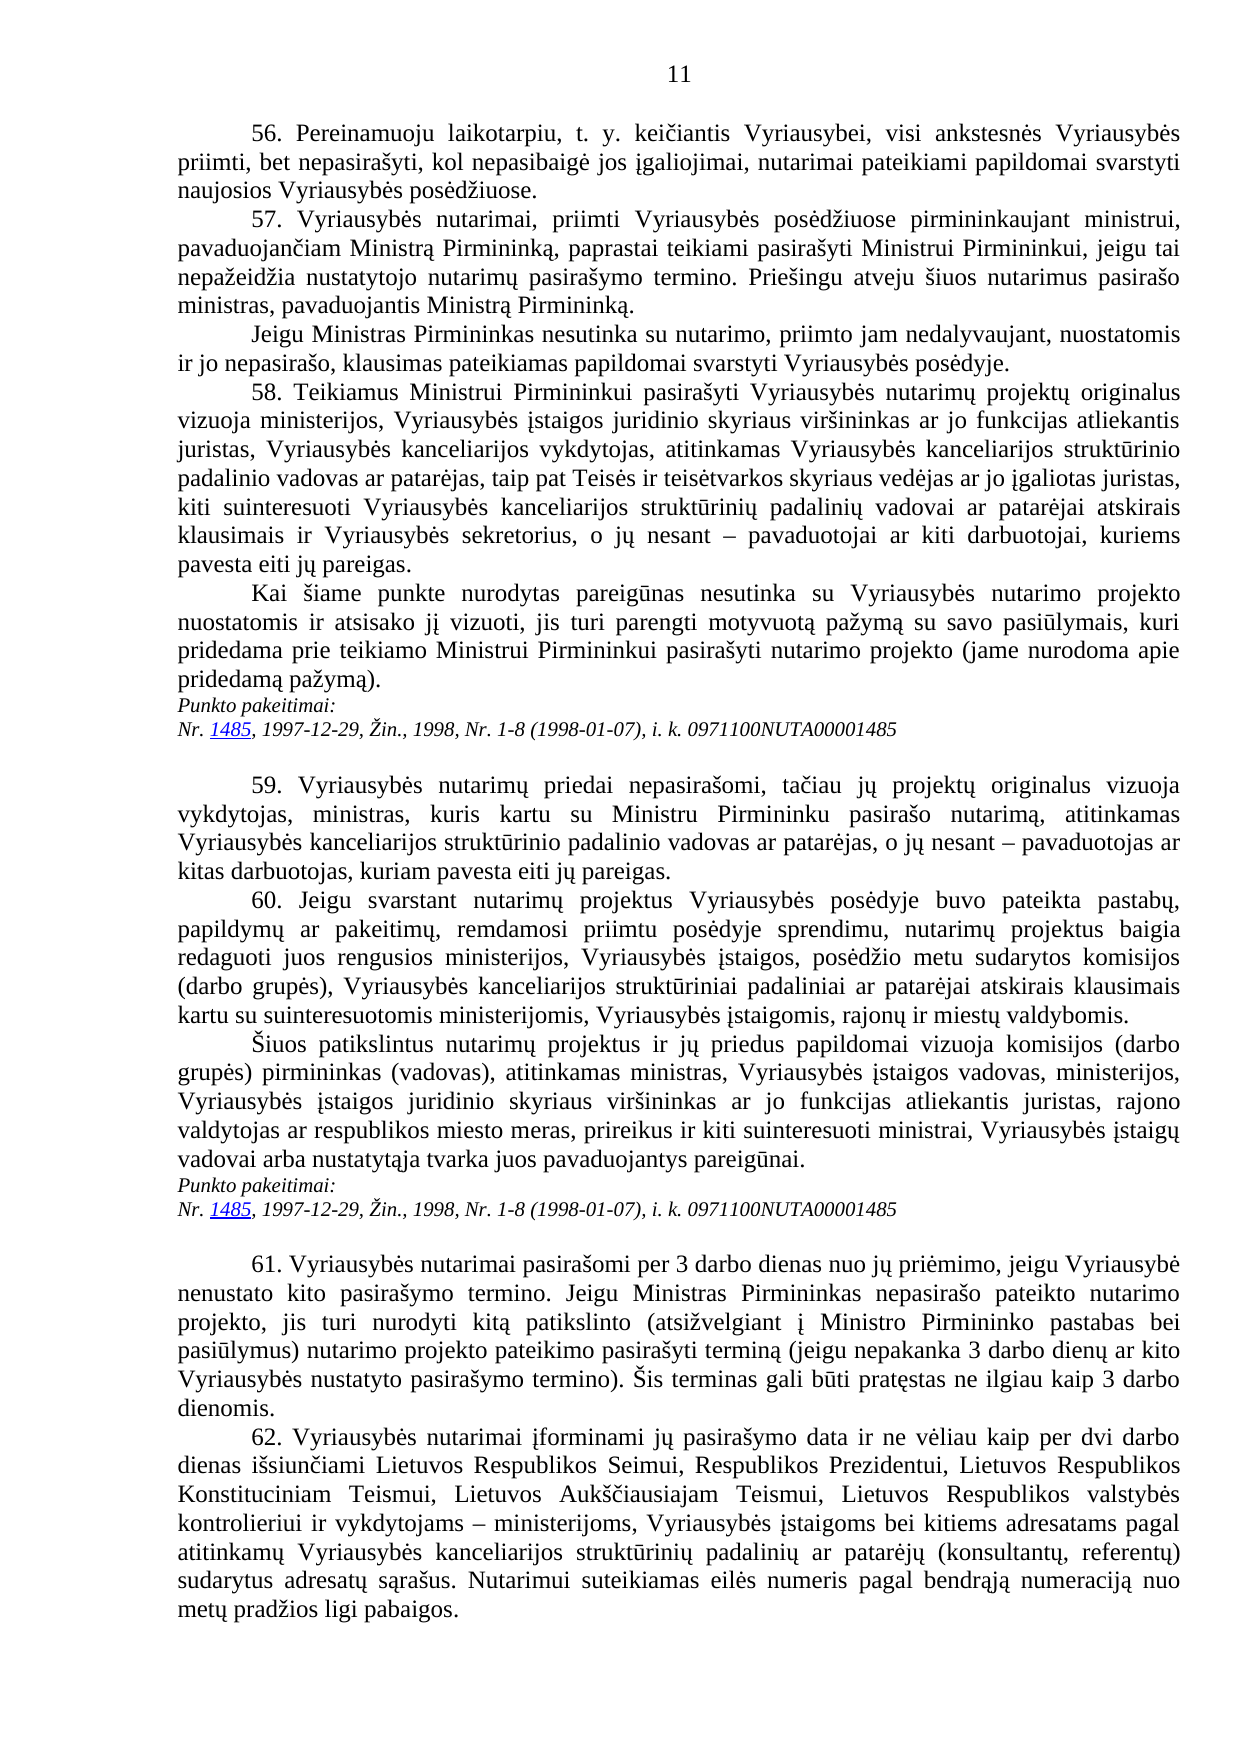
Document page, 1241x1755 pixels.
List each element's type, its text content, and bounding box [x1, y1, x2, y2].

text Jeigu Ministras Pirmininkas nesutinka su nutarimo, priimto jam nedalyvaujant, nuostatomis ir jo nepasirašo, klausimas pateikiamas papildomai svarstyti Vyriausybės posėdyje. [177, 319, 1181, 377]
text Kai šiame punkte nurodytas pareigūnas nesutinka su Vyriausybės nutarimo projekto nuostatomis ir atsisako jį vizuoti, jis turi parengti motyvuotą pažymą su savo pasiūlymais, kuri pridedama prie teikiamo Ministrui Pirmininkui pasirašyti nutarimo projekto (jame nurodoma apie pridedamą pažymą). [177, 578, 1181, 693]
text Nr. 1485, 1997-12-29, Žin., 1998, Nr. 1-8 (1998-01-07), i. k. 0971100NUTA00001485 [177, 1197, 1181, 1221]
text 62. Vyriausybės nutarimai įforminami jų pasirašymo data ir ne vėliau kaip per dvi darbo dienas išsiunčiami Lietuvos Respublikos Seimui, Respublikos Prezidentui, Lietuvos Respublikos Konstituciniam Teismui, Lietuvos Aukščiausiajam Teismui, Lietuvos Respublikos valstybės kontrolieriui ir vykdytojams – ministerijoms, Vyriausybės įstaigoms bei kitiems adresatams pagal atitinkamų Vyriausybės kanceliarijos struktūrinių padalinių ar patarėjų (konsultantų, referentų) sudarytus adresatų sąrašus. Nutarimui suteikiamas eilės numeris pagal bendrąją numeraciją nuo metų pradžios ligi pabaigos. [177, 1422, 1181, 1623]
text 57. Vyriausybės nutarimai, priimti Vyriausybės posėdžiuose pirmininkaujant ministrui, pavaduojančiam Ministrą Pirmininką, paprastai teikiami pasirašyti Ministrui Pirmininkui, jeigu tai nepažeidžia nustatytojo nutarimų pasirašymo termino. Priešingu atveju šiuos nutarimus pasirašo ministras, pavaduojantis Ministrą Pirmininką. [177, 204, 1181, 319]
text Punkto pakeitimai: [177, 1172, 1181, 1197]
text 60. Jeigu svarstant nutarimų projektus Vyriausybės posėdyje buvo pateikta pastabų, papildymų ar pakeitimų, remdamosi priimtu posėdyje sprendimu, nutarimų projektus baigia redaguoti juos rengusios ministerijos, Vyriausybės įstaigos, posėdžio metu sudarytos komisijos (darbo grupės), Vyriausybės kanceliarijos struktūriniai padaliniai ar patarėjai atskirais klausimais kartu su suinteresuotomis ministerijomis, Vyriausybės įstaigomis, rajonų ir miestų valdybomis. [177, 885, 1181, 1029]
text 56. Pereinamuoju laikotarpiu, t. y. keičiantis Vyriausybei, visi ankstesnės Vyriausybės priimti, bet nepasirašyti, kol nepasibaigė jos įgaliojimai, nutarimai pateikiami papildomai svarstyti naujosios Vyriausybės posėdžiuose. [177, 118, 1181, 204]
text 61. Vyriausybės nutarimai pasirašomi per 3 darbo dienas nuo jų priėmimo, jeigu Vyriausybė nenustato kito pasirašymo termino. Jeigu Ministras Pirmininkas nepasirašo pateikto nutarimo projekto, jis turi nurodyti kitą patikslinto (atsižvelgiant į Ministro Pirmininko pastabas bei pasiūlymus) nutarimo projekto pateikimo pasirašyti terminą (jeigu nepakanka 3 darbo dienų ar kito Vyriausybės nustatyto pasirašymo termino). Šis terminas gali būti pratęstas ne ilgiau kaip 3 darbo dienomis. [177, 1249, 1181, 1422]
text Punkto pakeitimai: [177, 693, 1181, 717]
text Nr. 1485, 1997-12-29, Žin., 1998, Nr. 1-8 (1998-01-07), i. k. 0971100NUTA00001485 [177, 717, 1181, 741]
text Šiuos patikslintus nutarimų projektus ir jų priedus papildomai vizuoja komisijos (darbo grupės) pirmininkas (vadovas), atitinkamas ministras, Vyriausybės įstaigos vadovas, ministerijos, Vyriausybės įstaigos juridinio skyriaus viršininkas ar jo funkcijas atliekantis juristas, rajono valdytojas ar respublikos miesto meras, prireikus ir kiti suinteresuoti ministrai, Vyriausybės įstaigų vadovai arba nustatytąja tvarka juos pavaduojantys pareigūnai. [177, 1029, 1181, 1172]
text 58. Teikiamus Ministrui Pirmininkui pasirašyti Vyriausybės nutarimų projektų originalus vizuoja ministerijos, Vyriausybės įstaigos juridinio skyriaus viršininkas ar jo funkcijas atliekantis juristas, Vyriausybės kanceliarijos vykdytojas, atitinkamas Vyriausybės kanceliarijos struktūrinio padalinio vadovas ar patarėjas, taip pat Teisės ir teisėtvarkos skyriaus vedėjas ar jo įgaliotas juristas, kiti suinteresuoti Vyriausybės kanceliarijos struktūrinių padalinių vadovai ar patarėjai atskirais klausimais ir Vyriausybės sekretorius, o jų nesant – pavaduotojai ar kiti darbuotojai, kuriems pavesta eiti jų pareigas. [177, 377, 1181, 578]
text 59. Vyriausybės nutarimų priedai nepasirašomi, tačiau jų projektų originalus vizuoja vykdytojas, ministras, kuris kartu su Ministru Pirmininku pasirašo nutarimą, atitinkamas Vyriausybės kanceliarijos struktūrinio padalinio vadovas ar patarėjas, o jų nesant – pavaduotojas ar kitas darbuotojas, kuriam pavesta eiti jų pareigas. [177, 770, 1181, 885]
